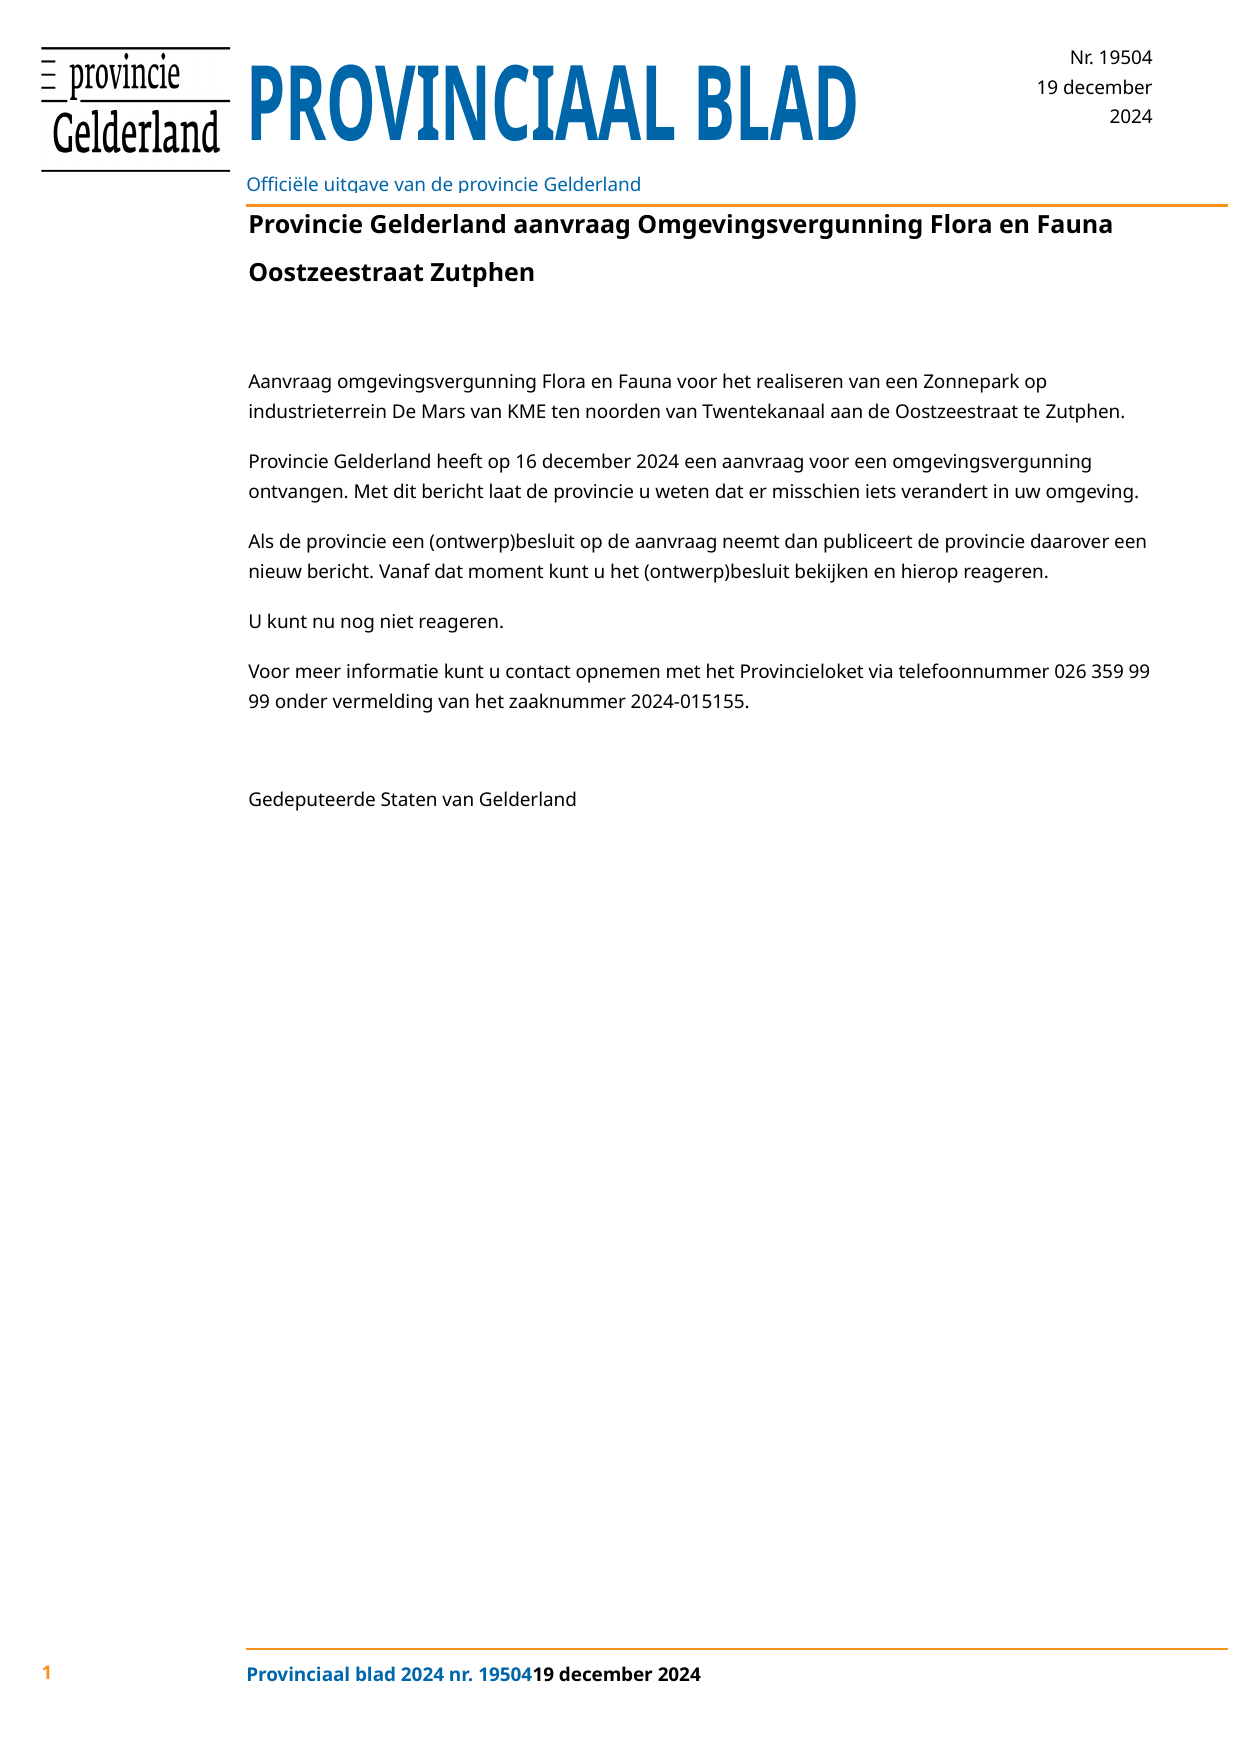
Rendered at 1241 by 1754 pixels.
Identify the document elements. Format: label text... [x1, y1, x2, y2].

picture [41, 47, 231, 172]
text Gedeputeerde Staten van Gelderland [248, 787, 1152, 812]
text Provincie Gelderland aanvraag Omgevingsvergunning Flora en Fauna Oostzeestraat Zutphen [248, 207, 1152, 288]
text Provincie Gelderland heeft op 16 december 2024 een aanvraag voor een omgevingsvergunning ontvangen. Met dit bericht laat de provincie u weten dat er misschien iets verandert in uw omgeving. [248, 448, 1152, 504]
text U kunt nu nog niet reageren. [248, 608, 1152, 634]
text Aanvraag omgevingsvergunning Flora en Fauna voor het realiseren van een Zonnepark op industrieterrein De Mars van KME ten noorden van Twentekanaal aan de Oostzeestraat te Zutphen. [248, 368, 1152, 424]
text Als de provincie een (ontwerp)besluit op de aanvraag neemt dan publiceert de provincie daarover een nieuw bericht. Vanaf dat moment kunt u het (ontwerp)besluit bekijken en hierop reageren. [248, 528, 1152, 584]
text Voor meer informatie kunt u contact opnemen met het Provincieloket via telefoonnummer 026 359 99 99 onder vermelding van het zaaknummer 2024-015155. [248, 659, 1152, 714]
